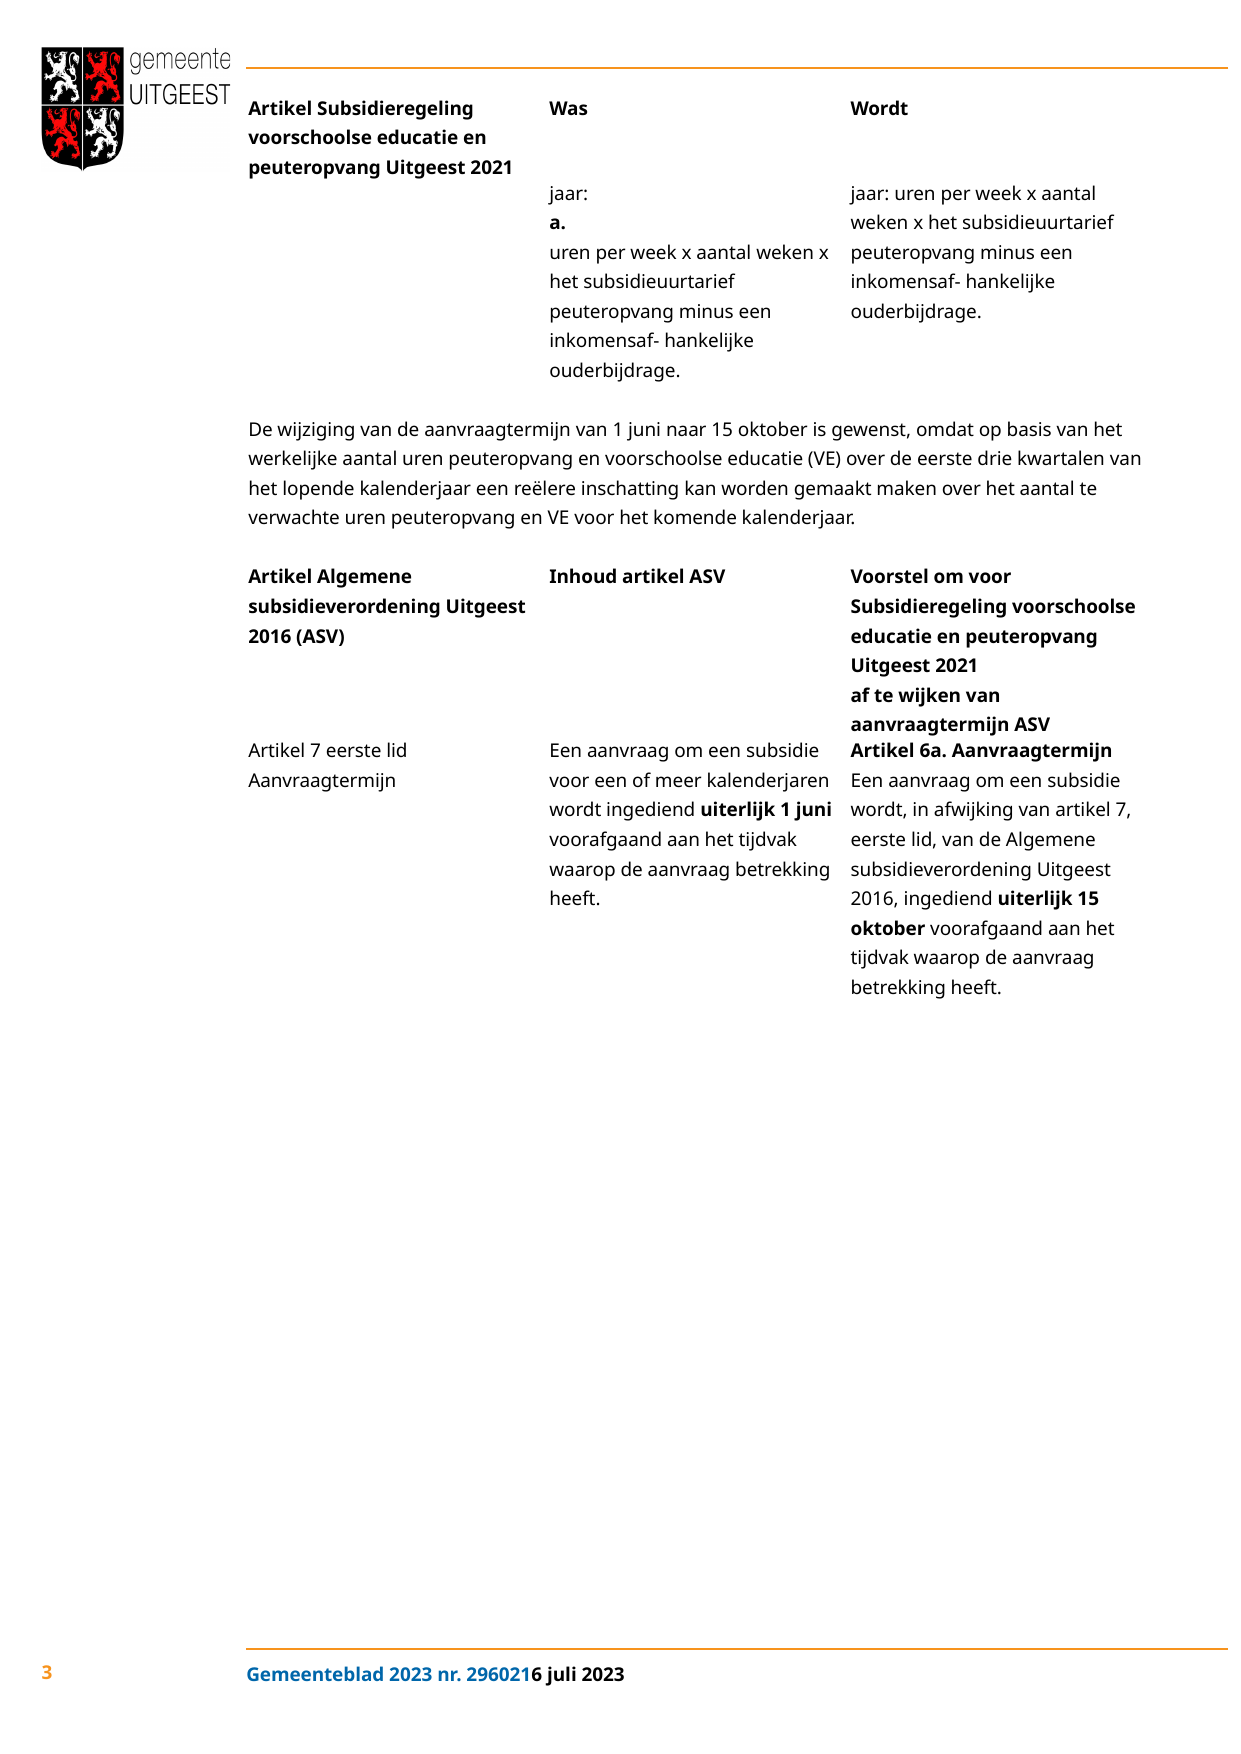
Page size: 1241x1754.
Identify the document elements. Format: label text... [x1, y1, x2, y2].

table_header Inhoud artikel ASV [549, 564, 850, 737]
table_header Wordt [850, 95, 1152, 180]
table_header Voorstel om voor Subsidieregeling voorschoolse educatie en peuteropvang Uitgeest 2021 af te wijken van aanvraagtermijn ASV [850, 564, 1152, 737]
table_header Artikel Subsidieregeling voorschoolse educatie en peuteropvang Uitgeest 2021 [248, 95, 549, 180]
text De wijziging van de aanvraagtermijn van 1 juni naar 15 oktober is gewenst, omdat op basis van het werkelijke aantal uren peuteropvang en voorschoolse educatie (VE) over de eerste drie kwartalen van het lopende kalenderjaar een reëlere inschatting kan worden gemaakt maken over het aantal te verwachte uren peuteropvang en VE voor het komende kalenderjaar. [248, 416, 1152, 530]
table_header Artikel Algemene subsidieverordening Uitgeest 2016 (ASV) [248, 564, 549, 737]
picture [41, 47, 231, 172]
table_cell [248, 180, 549, 383]
table_cell jaar: uren per week x aantal weken x het subsidieuurtarief peuteropvang minus een inkomensaf- hankelijke ouderbijdrage. [850, 180, 1152, 383]
table_cell Een aanvraag om een subsidie voor een of meer kalenderjaren wordt ingediend uiterlijk 1 juni voorafgaand aan het tijdvak waarop de aanvraag betrekking heeft. [549, 738, 850, 1000]
table_cell jaar: a. uren per week x aantal weken x het subsidieuurtarief peuteropvang minus een inkomensaf- hankelijke ouderbijdrage. [549, 180, 850, 383]
table_header Was [549, 95, 850, 180]
table_cell Artikel 7 eerste lid Aanvraagtermijn [248, 738, 549, 1000]
table_cell Artikel 6a. Aanvraagtermijn Een aanvraag om een subsidie wordt, in afwijking van artikel 7, eerste lid, van de Algemene subsidieverordening Uitgeest 2016, ingediend uiterlijk 15 oktober voorafgaand aan het tijdvak waarop de aanvraag betrekking heeft. [850, 738, 1152, 1000]
